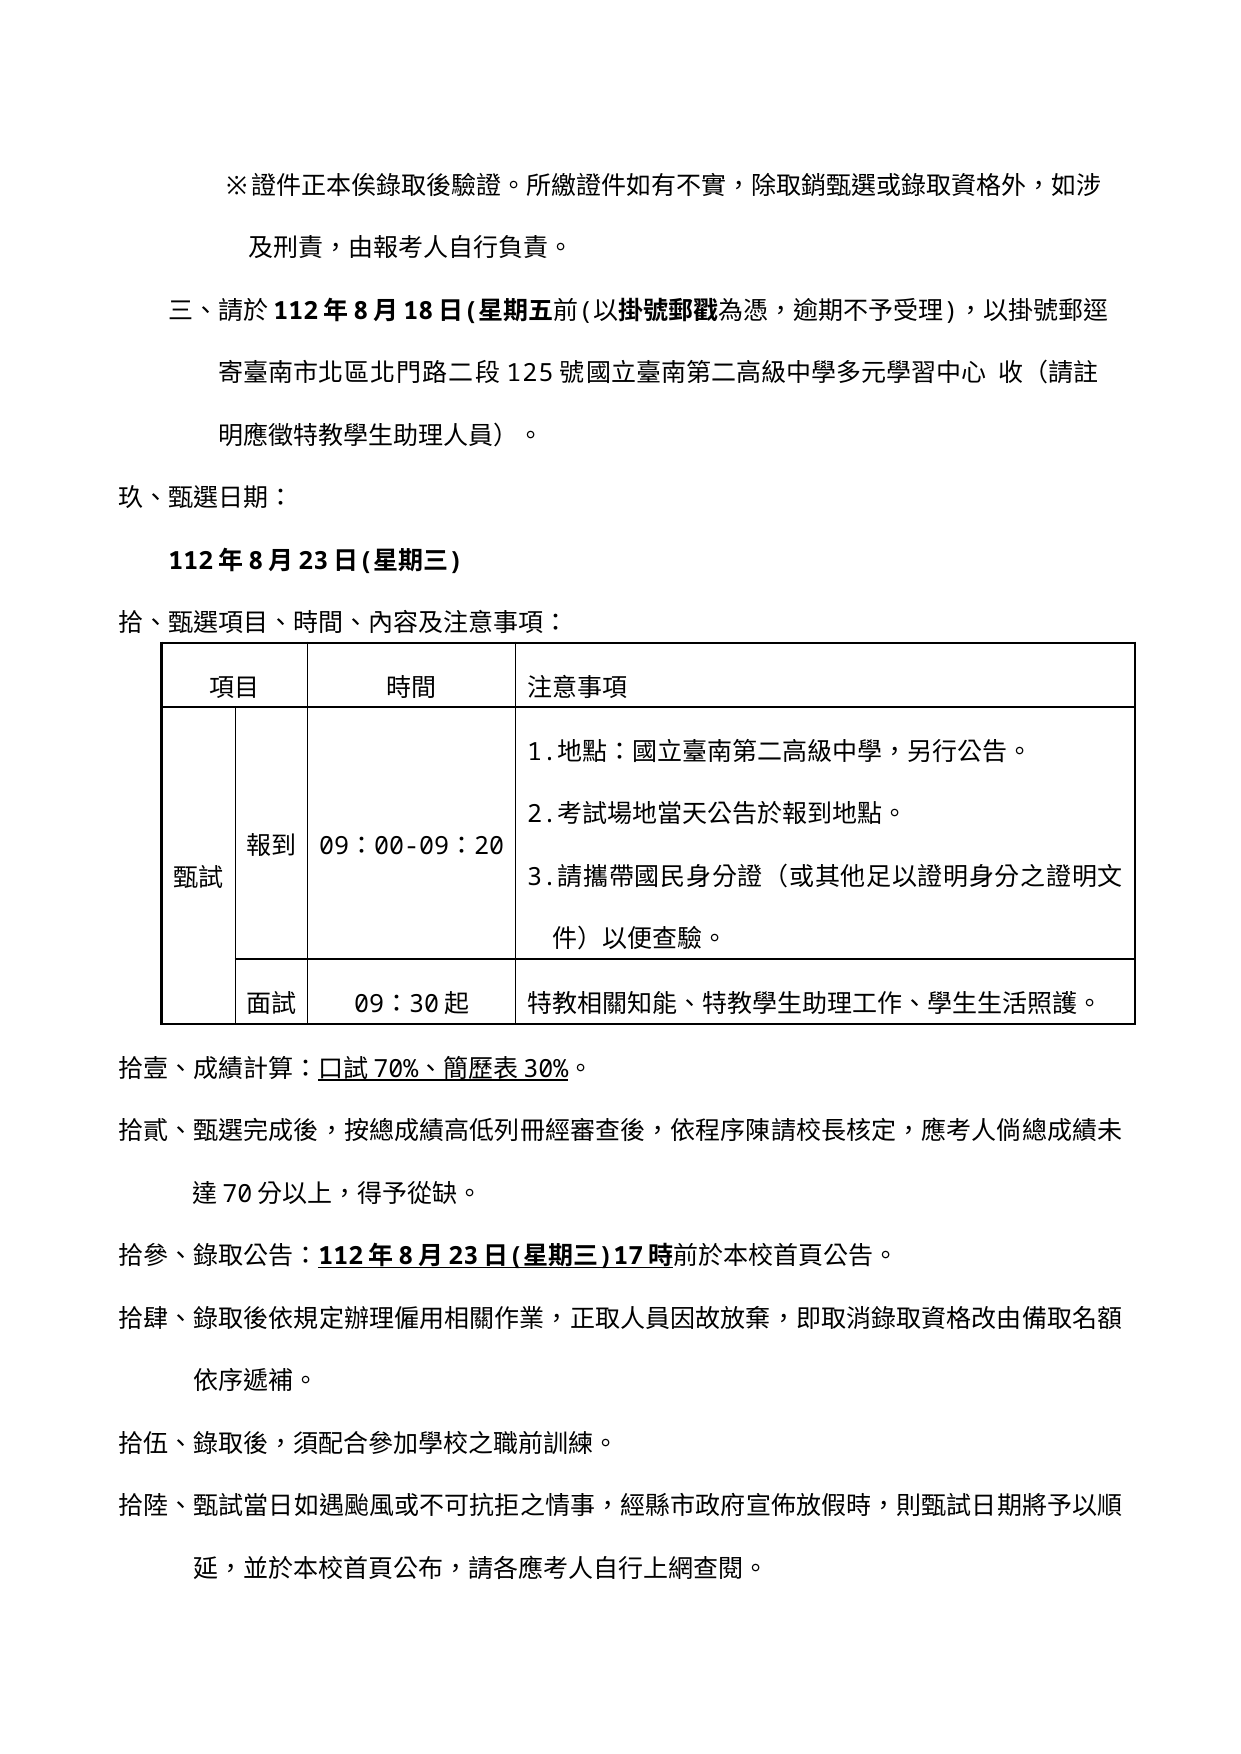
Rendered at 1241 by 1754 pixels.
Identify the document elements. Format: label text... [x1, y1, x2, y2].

text 拾肆、錄取後依規定辦理僱用相關作業，正取人員因故放棄，即取消錄取資格改由備取名額依序遞補。 [118, 1274, 1122, 1399]
text 拾壹、成績計算：口試70%、簡歷表30%。 [118, 1024, 1122, 1087]
text 三、請於112年8月18日(星期五前(以掛號郵戳為憑，逾期不予受理)，以掛號郵逕寄臺南市北區北門路二段125號國立臺南第二高級中學多元學習中心 收（請註明應徵特教學生助理人員）。 [168, 267, 1122, 454]
text 玖、甄選日期： [118, 454, 1122, 517]
text 拾參、錄取公告：112年8月23日(星期三)17時前於本校首頁公告。 [118, 1212, 1122, 1274]
text 112年8月23日(星期三) [168, 517, 1122, 579]
table_cell 報到 [236, 708, 307, 958]
table_cell 09：00-09：20 [308, 708, 515, 958]
text 拾陸、甄試當日如遇颱風或不可抗拒之情事，經縣市政府宣佈放假時，則甄試日期將予以順延，並於本校首頁公布，請各應考人自行上網查閱。 [118, 1462, 1122, 1587]
table_cell 甄試 [163, 708, 235, 1022]
table_cell 特教相關知能、特教學生助理工作、學生生活照護。 [516, 960, 1134, 1022]
text ※證件正本俟錄取後驗證。所繳證件如有不實，除取銷甄選或錄取資格外，如涉及刑責，由報考人自行負責。 [222, 142, 1122, 267]
table_cell 09：30起 [308, 960, 515, 1022]
table_cell 面試 [236, 960, 307, 1022]
table_header 注意事項 [516, 644, 1134, 706]
table_header 時間 [308, 644, 515, 706]
text 拾伍、錄取後，須配合參加學校之職前訓練。 [118, 1399, 1122, 1462]
text 拾貳、甄選完成後，按總成績高低列冊經審查後，依程序陳請校長核定，應考人倘總成績未達70分以上，得予從缺。 [118, 1087, 1122, 1212]
table_header 項目 [163, 644, 307, 706]
table_cell 1.地點：國立臺南第二高級中學，另行公告。 2.考試場地當天公告於報到地點。 3.請攜帶國民身分證（或其他足以證明身分之證明文件）以便查驗。 [516, 708, 1134, 958]
text 拾、甄選項目、時間、內容及注意事項： [118, 579, 1122, 642]
